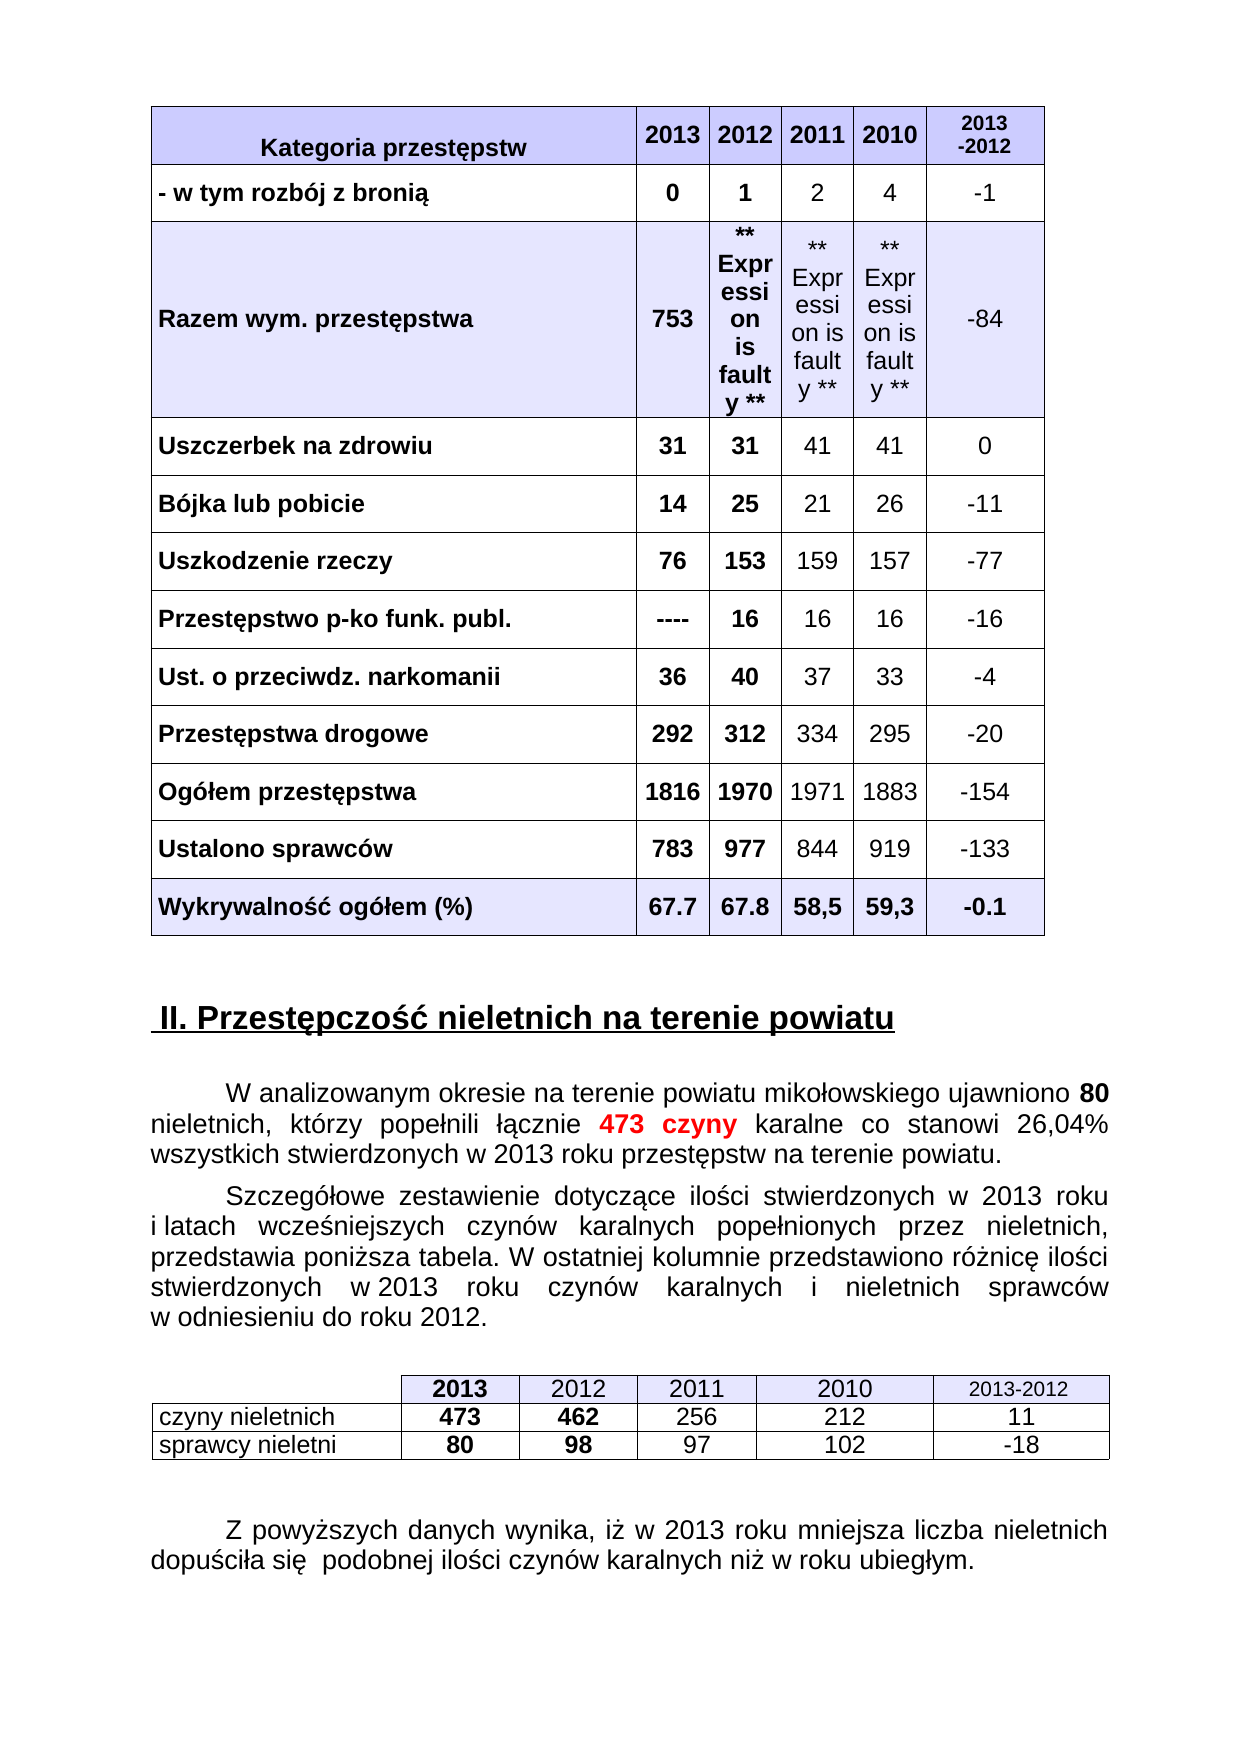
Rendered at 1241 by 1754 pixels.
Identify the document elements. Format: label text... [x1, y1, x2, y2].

table_header [152, 1375, 401, 1403]
table_cell 292 [637, 706, 709, 763]
table_header 2012 [520, 1376, 637, 1403]
subtitle II. Przestępczość nieletnich na terenie powiatu [150, 999, 1109, 1036]
table_cell Przestępstwa drogowe [152, 706, 636, 763]
table_cell 473 [402, 1404, 519, 1431]
table_cell 41 [782, 418, 853, 474]
table_cell -84 [927, 222, 1044, 417]
table_cell -11 [927, 476, 1044, 532]
table_cell 59,3 [854, 879, 926, 935]
table_cell -77 [927, 533, 1044, 590]
table_cell 1070 [854, 222, 926, 417]
table_cell 37 [782, 649, 853, 705]
table_cell 256 [638, 1404, 756, 1431]
table_cell 295 [854, 706, 926, 763]
table_header 2013-2012 [934, 1376, 1109, 1403]
table_cell 159 [782, 533, 853, 590]
table_cell Ust. o przeciwdz. narkomanii [152, 649, 636, 705]
table_cell -133 [927, 821, 1044, 878]
table_header 2012 [710, 107, 781, 164]
table_cell 157 [854, 533, 926, 590]
table_cell 80 [402, 1432, 519, 1459]
table_cell Wykrywalność ogółem (%) [152, 879, 636, 935]
table_cell 0 [637, 165, 709, 221]
table_cell 41 [854, 418, 926, 474]
table_cell 16 [854, 591, 926, 647]
table_header 2013 [402, 1376, 519, 1403]
table_cell 102 [757, 1432, 933, 1459]
table_cell 212 [757, 1404, 933, 1431]
table_header 2010 [757, 1376, 933, 1403]
table_cell Uszczerbek na zdrowiu [152, 418, 636, 474]
table_cell ---- [637, 591, 709, 647]
table_cell 33 [854, 649, 926, 705]
table_cell 67,7 [637, 879, 709, 935]
table_cell 16 [710, 591, 781, 647]
table_cell 1816 [637, 764, 709, 820]
table_cell 1970 [710, 764, 781, 820]
table_cell -0,1 [927, 879, 1044, 935]
table_cell 97 [638, 1432, 756, 1459]
table_cell 2 [782, 165, 853, 221]
table_cell 31 [710, 418, 781, 474]
table_header 2011 [638, 1376, 756, 1403]
table_cell 14 [637, 476, 709, 532]
table_cell Przestępstwo p-ko funk. publ. [152, 591, 636, 647]
table_cell -18 [934, 1432, 1109, 1459]
table_cell 837 [710, 222, 781, 417]
table_cell Uszkodzenie rzeczy [152, 533, 636, 590]
table_cell 977 [710, 821, 781, 878]
table_cell sprawcy nieletni [153, 1432, 401, 1459]
table_header 2011 [782, 107, 853, 164]
table_cell 31 [637, 418, 709, 474]
table_cell -4 [927, 649, 1044, 705]
table_cell 783 [637, 821, 709, 878]
table_cell Ogółem przestępstwa [152, 764, 636, 820]
table_header 2013 -2012 [927, 107, 1044, 164]
table_cell 98 [520, 1432, 637, 1459]
table_cell 312 [710, 706, 781, 763]
table_header Kategoria przestępstw [152, 107, 636, 164]
table_cell -20 [927, 706, 1044, 763]
table_cell 753 [637, 222, 709, 417]
table_cell 36 [637, 649, 709, 705]
table_cell 153 [710, 533, 781, 590]
table_cell 11 [934, 1404, 1109, 1431]
table_cell -16 [927, 591, 1044, 647]
table_cell -1 [927, 165, 1044, 221]
table_cell 26 [854, 476, 926, 532]
table_cell 928 [782, 222, 853, 417]
table_cell 844 [782, 821, 853, 878]
table_header 2013 [637, 107, 709, 164]
table_cell 67,8 [710, 879, 781, 935]
text Szczegółowe zestawienie dotyczące ilości stwierdzonych w 2013 roku i latach wcześniejszych czynów karalnych popełnionych przez nieletnich, przedstawia poniższa tabela. W ostatniej kolumnie przedstawiono różnicę ilości stwierdzonych w 2013 roku czynów karalnych i nieletnich sprawców w odniesieniu do roku 2012. [150, 1181, 1109, 1333]
table_cell 4 [854, 165, 926, 221]
table_cell 25 [710, 476, 781, 532]
table_cell 1971 [782, 764, 853, 820]
table_cell -154 [927, 764, 1044, 820]
text W analizowanym okresie na terenie powiatu mikołowskiego ujawniono 80 nieletnich, którzy popełnili łącznie 473 czyny karalne co stanowi 26,04% wszystkich stwierdzonych w 2013 roku przestępstw na terenie powiatu. [150, 1078, 1109, 1169]
table_cell 40 [710, 649, 781, 705]
table_cell 21 [782, 476, 853, 532]
table_cell czyny nieletnich [153, 1404, 401, 1431]
table_cell Razem wym. przestępstwa [152, 222, 636, 417]
table_cell 919 [854, 821, 926, 878]
table_cell 462 [520, 1404, 637, 1431]
table_cell 76 [637, 533, 709, 590]
table_cell 334 [782, 706, 853, 763]
table_cell 0 [927, 418, 1044, 474]
table_cell Ustalono sprawców [152, 821, 636, 878]
table_cell 1883 [854, 764, 926, 820]
table_header 2010 [854, 107, 926, 164]
table_cell 16 [782, 591, 853, 647]
table_cell 1 [710, 165, 781, 221]
text Z powyższych danych wynika, iż w 2013 roku mniejsza liczba nieletnich dopuściła się podobnej ilości czynów karalnych niż w roku ubiegłym. [150, 1515, 1109, 1575]
table_cell Bójka lub pobicie [152, 476, 636, 532]
table_cell 58,5 [782, 879, 853, 935]
table_cell - w tym rozbój z bronią [152, 165, 636, 221]
